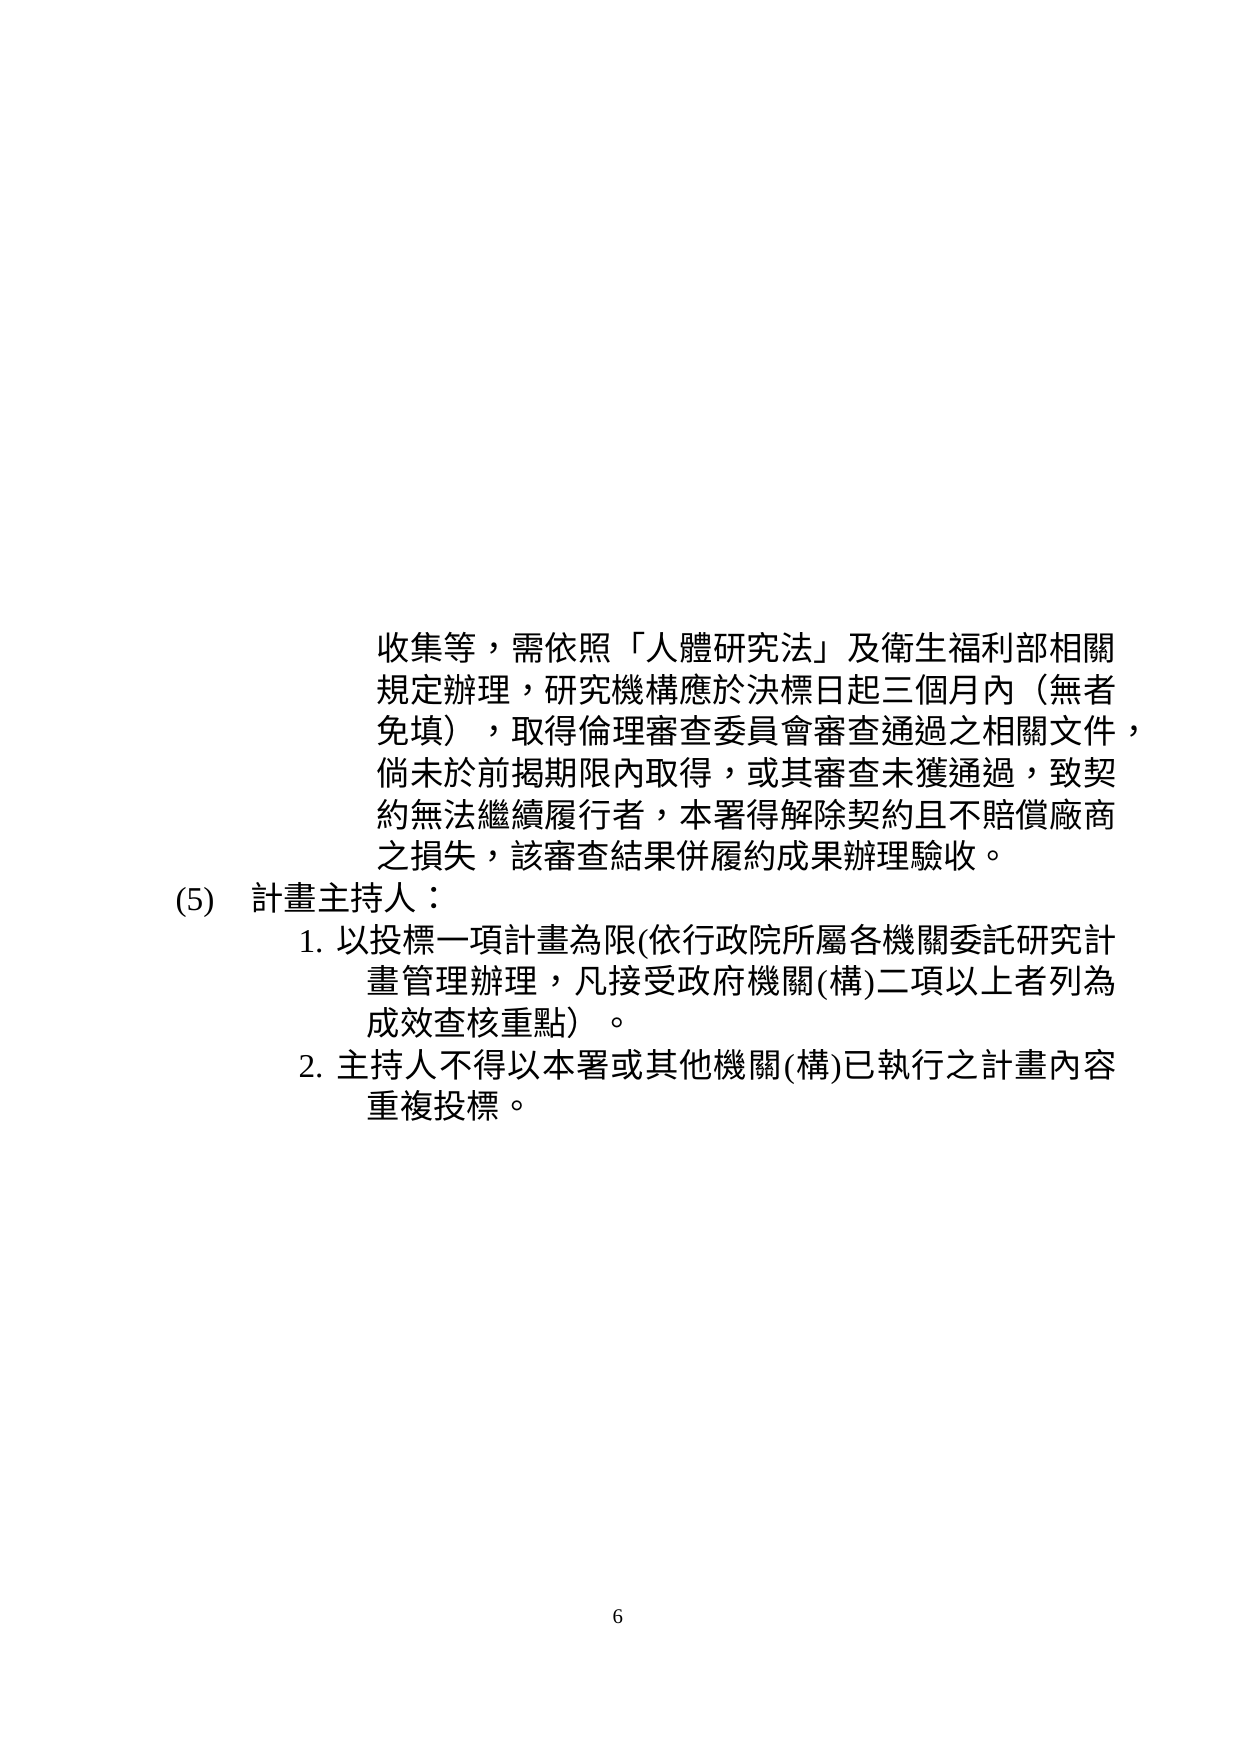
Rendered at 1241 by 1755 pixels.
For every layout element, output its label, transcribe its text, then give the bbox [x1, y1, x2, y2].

list 計畫主持人： [175, 877, 1117, 919]
list 主持人不得以本署或其他機關(構)已執行之計畫內容重複投標。 [298, 1044, 1117, 1127]
list 以投標一項計畫為限(依行政院所屬各機關委託研究計畫管理辦理，凡接受政府機關(構)二項以上者列為成效查核重點）。 [298, 919, 1117, 1044]
list 執行計畫內容如有涉及人體研究或個人隱私資料之收集等，需依照「人體研究法」及衛生福利部相關規定辦理，研究機構應於決標日起三個月內（無者免填），取得倫理審查委員會審查通過之相關文件，倘未於前揭期限內取得，或其審查未獲通過，致契約無法繼續履行者，本署得解除契約且不賠償廠商之損失，該審查結果併履約成果辦理驗收。 [339, 627, 1117, 877]
